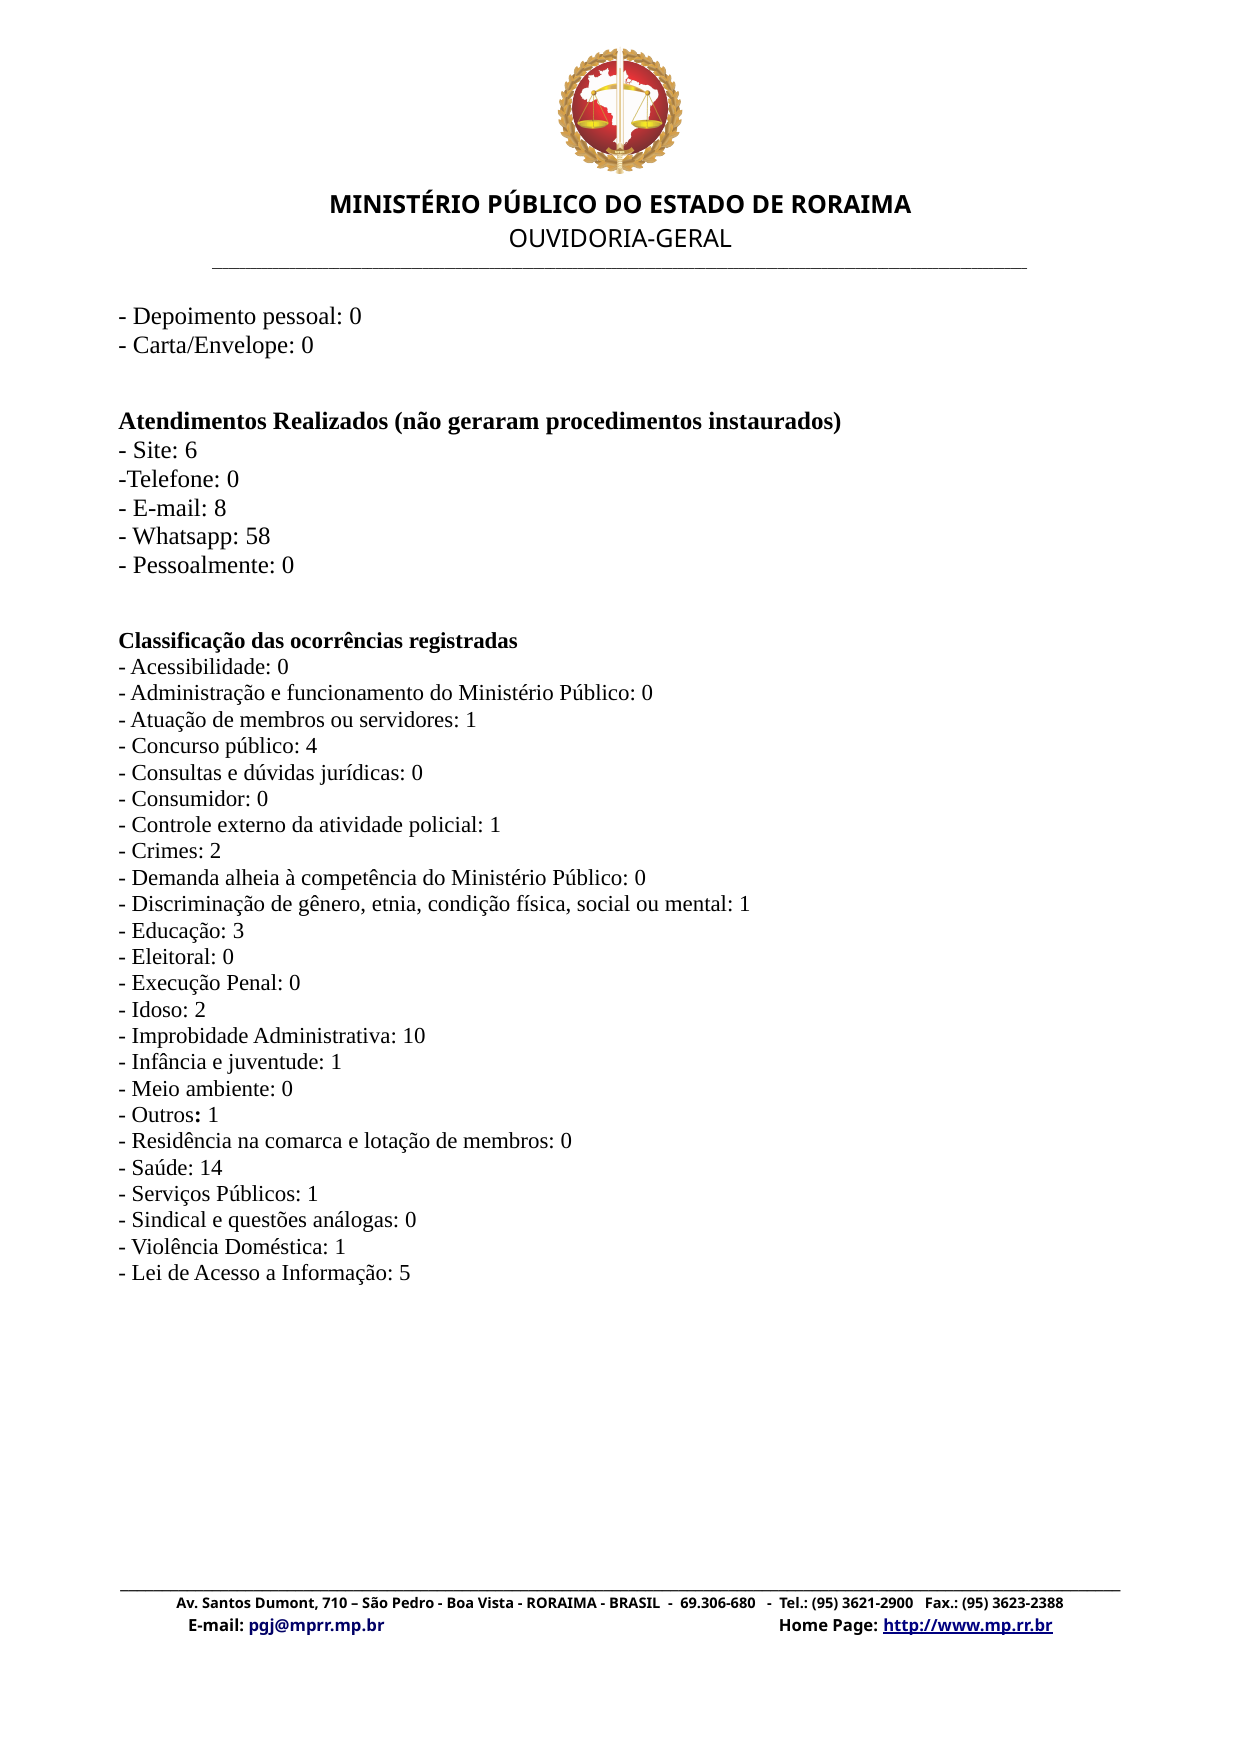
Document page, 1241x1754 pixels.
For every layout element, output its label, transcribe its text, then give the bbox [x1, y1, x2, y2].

text Atendimentos Realizados (não geraram procedimentos instaurados) [118, 406, 1122, 435]
text - Consultas e dúvidas jurídicas: 0 [118, 758, 1122, 785]
text - Eleitoral: 0 [118, 943, 1122, 969]
text - Outros: 1 [118, 1101, 1122, 1127]
text - Residência na comarca e lotação de membros: 0 [118, 1127, 1122, 1154]
text Classificação das ocorrências registradas [118, 627, 1122, 653]
text - Execução Penal: 0 [118, 969, 1122, 996]
text - Atuação de membros ou servidores: 1 [118, 706, 1122, 732]
text - Serviços Públicos: 1 [118, 1180, 1122, 1207]
text -Telefone: 0 [118, 464, 1122, 493]
text - Sindical e questões análogas: 0 [118, 1207, 1122, 1233]
picture [557, 46, 683, 174]
text - Improbidade Administrativa: 10 [118, 1022, 1122, 1048]
text - Site: 6 [118, 435, 1122, 464]
text - Administração e funcionamento do Ministério Público: 0 [118, 679, 1122, 706]
text - Whatsapp: 58 [118, 521, 1122, 550]
text - Idoso: 2 [118, 996, 1122, 1022]
text - Discriminação de gênero, etnia, condição física, social ou mental: 1 [118, 890, 1122, 917]
text - Demanda alheia à competência do Ministério Público: 0 [118, 864, 1122, 890]
text - Concurso público: 4 [118, 732, 1122, 758]
text - Lei de Acesso a Informação: 5 [118, 1259, 1122, 1286]
text - Saúde: 14 [118, 1154, 1122, 1180]
text - Carta/Envelope: 0 [118, 330, 1122, 358]
text - Consumidor: 0 [118, 785, 1122, 811]
text - E-mail: 8 [118, 493, 1122, 521]
text - Violência Doméstica: 1 [118, 1233, 1122, 1259]
text - Acessibilidade: 0 [118, 653, 1122, 679]
text - Depoimento pessoal: 0 [118, 301, 1122, 330]
text - Infância e juventude: 1 [118, 1048, 1122, 1075]
text - Controle externo da atividade policial: 1 [118, 811, 1122, 838]
text - Educação: 3 [118, 917, 1122, 943]
text - Meio ambiente: 0 [118, 1075, 1122, 1101]
text - Pessoalmente: 0 [118, 550, 1122, 579]
text - Crimes: 2 [118, 838, 1122, 864]
